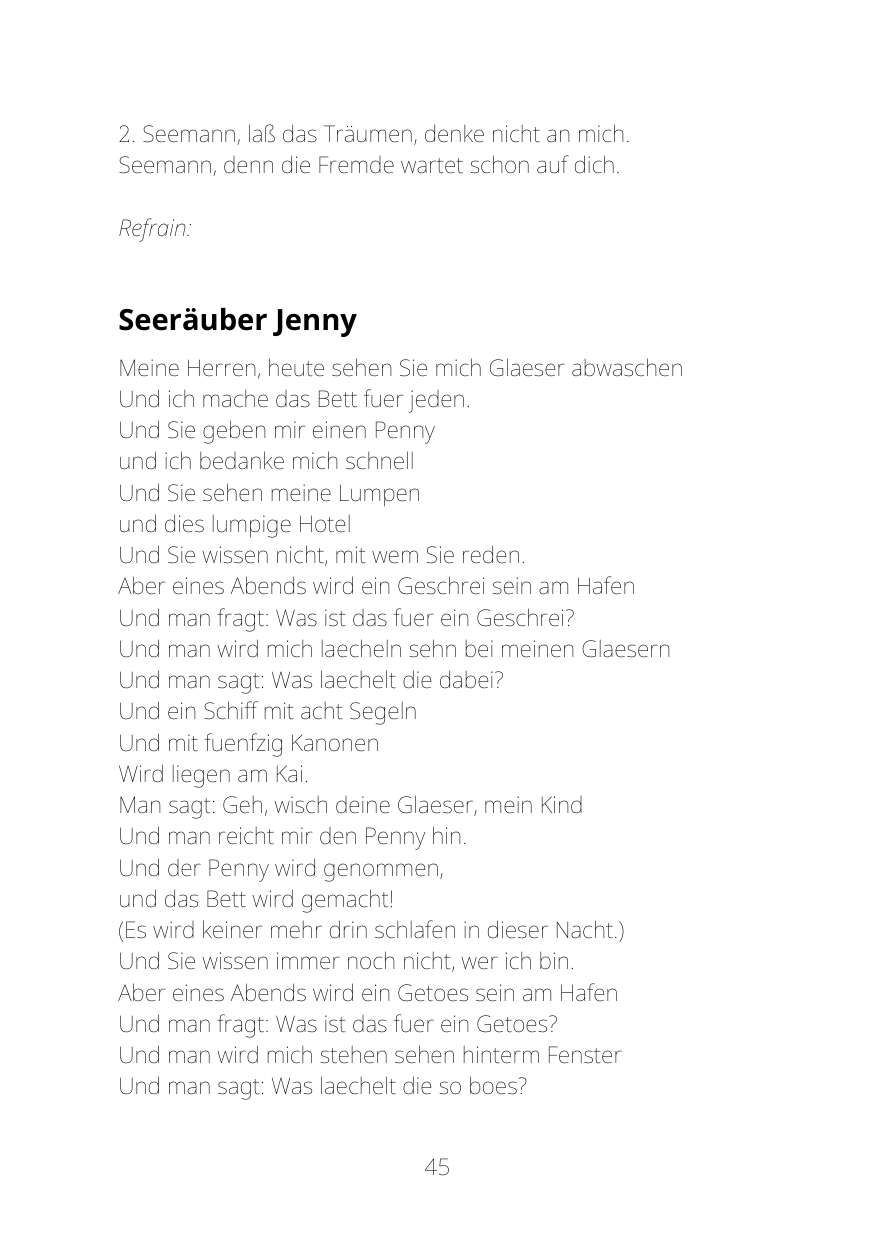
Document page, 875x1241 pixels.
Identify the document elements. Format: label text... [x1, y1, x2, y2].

text Und man fragt: Was ist das fuer ein Getoes? [118, 1008, 756, 1039]
text 2. Seemann, laß das Träumen, denke nicht an mich. Seemann, denn die Fremde wartet schon auf dich. [118, 118, 756, 181]
text und dies lumpige Hotel [118, 508, 756, 539]
text Und der Penny wird genommen, [118, 852, 756, 883]
text Und Sie geben mir einen Penny [118, 414, 756, 445]
text Und man wird mich stehen sehen hinterm Fenster [118, 1039, 756, 1070]
text Und ein Schiff mit acht Segeln [118, 695, 756, 727]
text Aber eines Abends wird ein Geschrei sein am Hafen [118, 570, 756, 602]
text und das Bett wird gemacht! [118, 883, 756, 914]
text Und Sie sehen meine Lumpen [118, 477, 756, 508]
text Aber eines Abends wird ein Getoes sein am Hafen [118, 977, 756, 1008]
text Und man fragt: Was ist das fuer ein Geschrei? [118, 602, 756, 633]
text Refrain: [118, 212, 756, 243]
text Und Sie wissen immer noch nicht, wer ich bin. [118, 945, 756, 977]
text Und man sagt: Was laechelt die so boes? [118, 1070, 756, 1102]
text Und man sagt: Was laechelt die dabei? [118, 664, 756, 695]
text Und man reicht mir den Penny hin. [118, 820, 756, 852]
text Und man wird mich laecheln sehn bei meinen Glaesern [118, 633, 756, 664]
text Und mit fuenfzig Kanonen [118, 727, 756, 758]
text Meine Herren, heute sehen Sie mich Glaeser abwaschen [118, 352, 756, 383]
subtitle Seeräuber Jenny [118, 299, 756, 339]
text und ich bedanke mich schnell [118, 445, 756, 477]
text Und ich mache das Bett fuer jeden. [118, 383, 756, 414]
text (Es wird keiner mehr drin schlafen in dieser Nacht.) [118, 914, 756, 945]
text Man sagt: Geh, wisch deine Glaeser, mein Kind [118, 789, 756, 820]
text Und Sie wissen nicht, mit wem Sie reden. [118, 539, 756, 570]
text Wird liegen am Kai. [118, 758, 756, 789]
